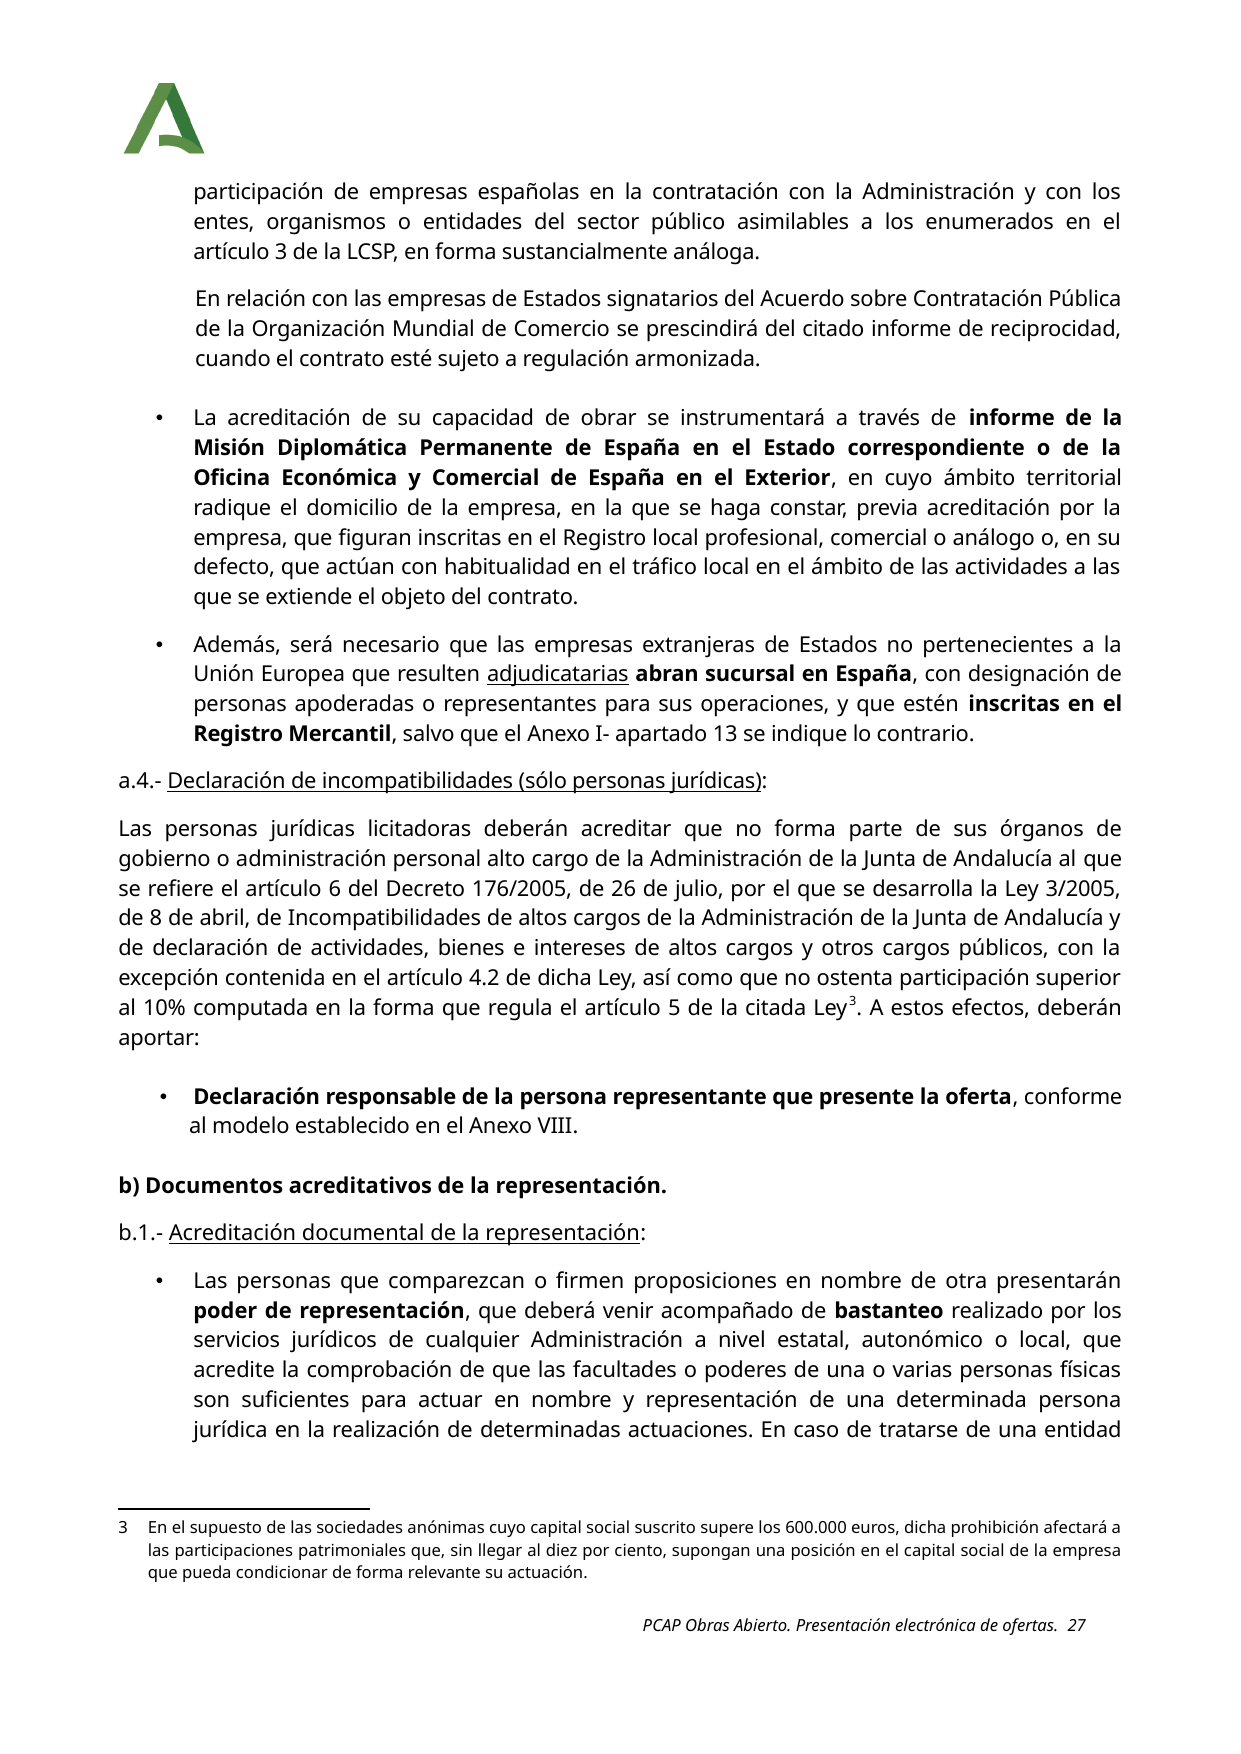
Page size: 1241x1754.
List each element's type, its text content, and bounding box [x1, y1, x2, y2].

text b.1.- Acreditación documental de la representación: [118, 1217, 1122, 1247]
text b) Documentos acreditativos de la representación. [118, 1170, 1122, 1199]
list La acreditación de su capacidad de obrar se instrumentará a través de informe de la Misión Diplomática Permanente de España en el Estado correspondiente o de la Oficina Económica y Comercial de España en el Exterior, en cuyo ámbito territorial radique el domicilio de la empresa, en la que se haga constar, previa acreditación por la empresa, que figuran inscritas en el Registro local profesional, comercial o análogo o, en su defecto, que actúan con habitualidad en el tráfico local en el ámbito de las actividades a las que se extiende el objeto del contrato. [156, 402, 1122, 611]
list participación de empresas españolas en la contratación con la Administración y con los entes, organismos o entidades del sector público asimilables a los enumerados en el artículo 3 de la LCSP, en forma sustancialmente análoga. [156, 176, 1122, 266]
text a.4.- Declaración de incompatibilidades (sólo personas jurídicas): [118, 765, 1122, 795]
list Las personas jurídicas licitadoras deberán acreditar que no forma parte de sus órganos de gobierno o administración personal alto cargo de la Administración de la Junta de Andalucía al que se refiere el artículo 6 del Decreto 176/2005, de 26 de julio, por el que se desarrolla la Ley 3/2005, de 8 de abril, de Incompatibilidades de altos cargos de la Administración de la Junta de Andalucía y de declaración de actividades, bienes e intereses de altos cargos y otros cargos públicos, con la excepción contenida en el artículo 4.2 de dicha Ley, así como que no ostenta participación superior al 10% computada en la forma que regula el artículo 5 de la citada Ley. A estos efectos, deberán aportar: [83, 813, 1122, 1051]
list Además, será necesario que las empresas extranjeras de Estados no pertenecientes a la Unión Europea que resulten adjudicatarias abran sucursal en España, con designación de personas apoderadas o representantes para sus operaciones, y que estén inscritas en el Registro Mercantil, salvo que el Anexo I- apartado 13 se indique lo contrario. [156, 628, 1122, 748]
list Las personas que comparezcan o firmen proposiciones en nombre de otra presentarán poder de representación, que deberá venir acompañado de bastanteo realizado por los servicios jurídicos de cualquier Administración a nivel estatal, autonómico o local, que acredite la comprobación de que las facultades o poderes de una o varias personas físicas son suficientes para actuar en nombre y representación de una determinada persona jurídica en la realización de determinadas actuaciones. En caso de tratarse de una entidad [156, 1265, 1122, 1443]
list Declaración responsable de la persona representante que presente la oferta, conforme al modelo establecido en el Anexo VIII. [159, 1081, 1122, 1140]
text En relación con las empresas de Estados signatarios del Acuerdo sobre Contratación Pública de la Organización Mundial de Comercio se prescindirá del citado informe de reciprocidad, cuando el contrato esté sujeto a regulación armonizada. [195, 283, 1122, 373]
picture [119, 78, 209, 158]
list En el supuesto de las sociedades anónimas cuyo capital social suscrito supere los 600.000 euros, dicha prohibición afectará a las participaciones patrimoniales que, sin llegar al diez por ciento, supongan una posición en el capital social de la empresa que pueda condicionar de forma relevante su actuación. [118, 1516, 1122, 1584]
